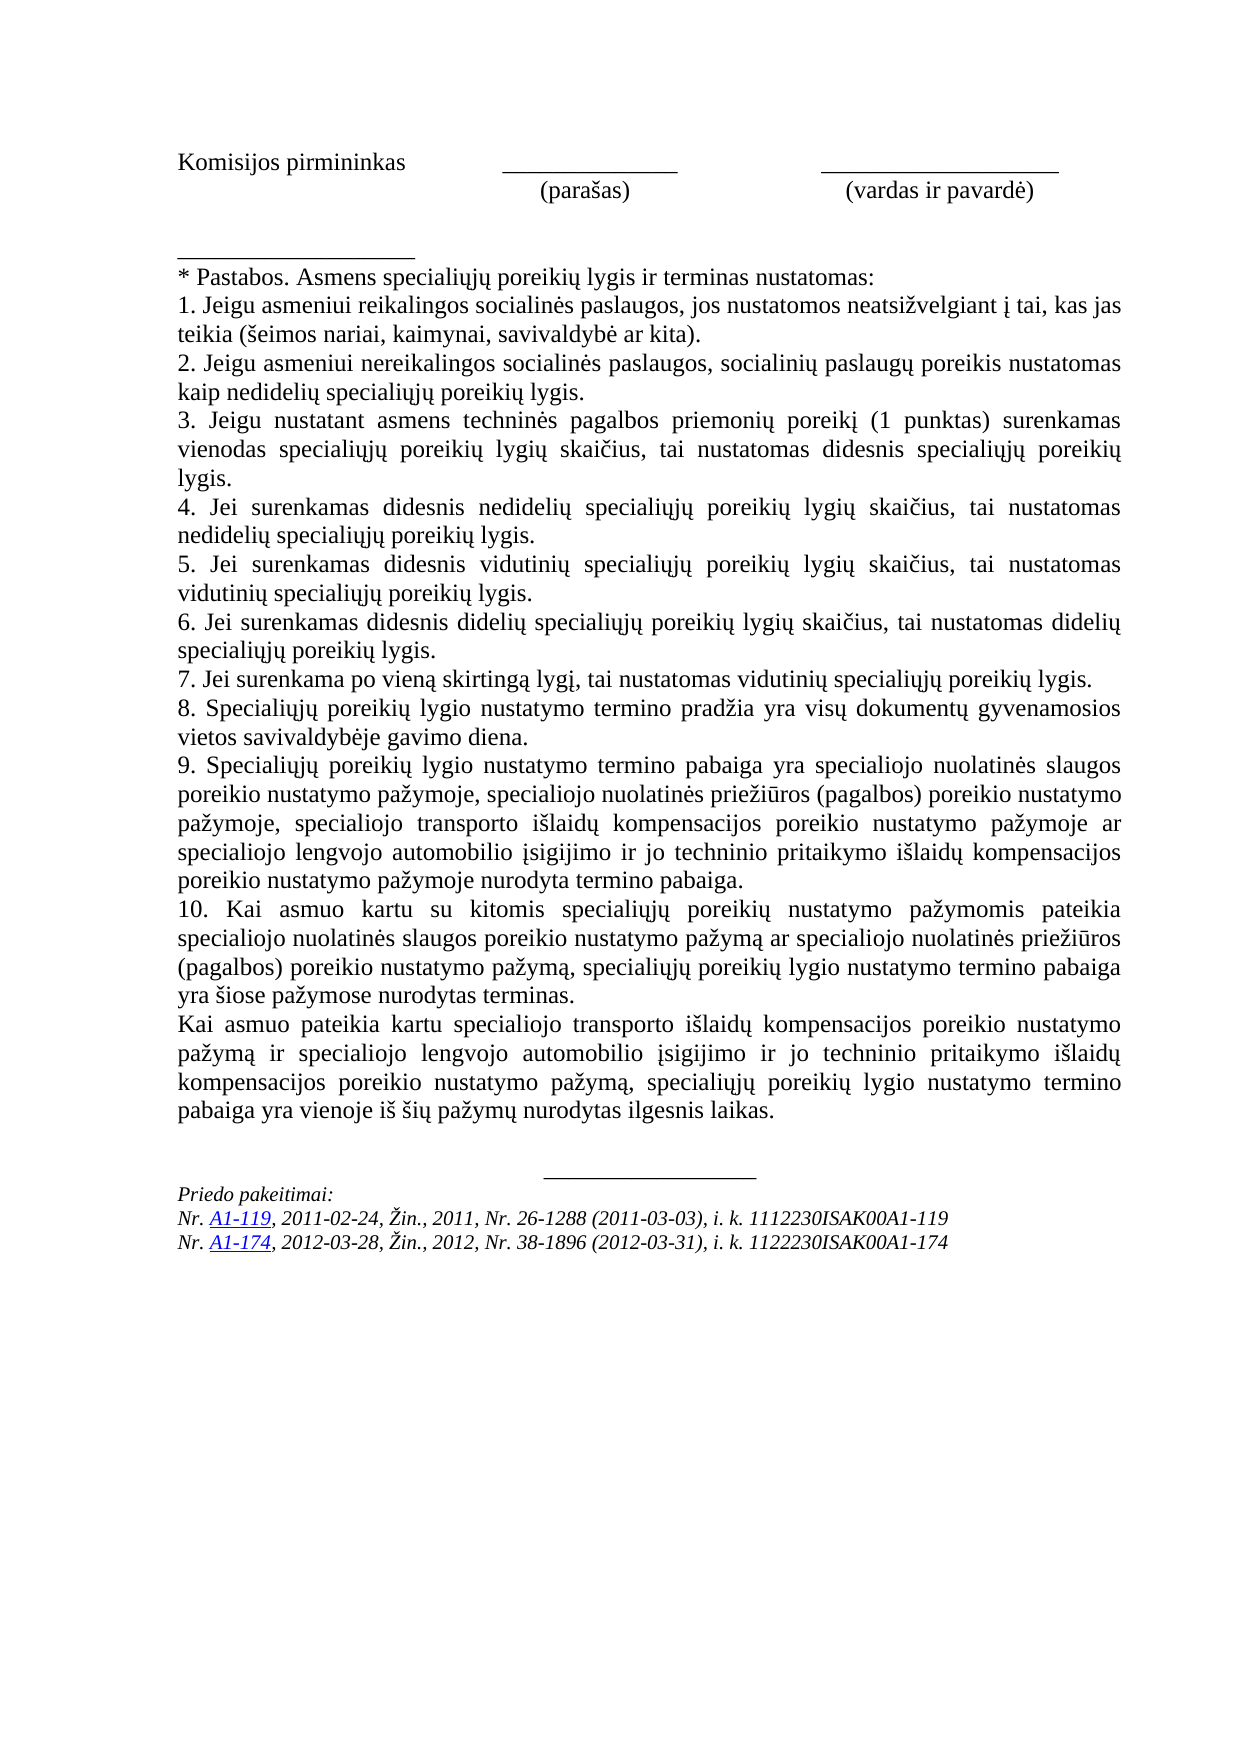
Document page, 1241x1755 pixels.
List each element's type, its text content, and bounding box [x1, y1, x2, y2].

text 6. Jei surenkamas didesnis didelių specialiųjų poreikių lygių skaičius, tai nustatomas didelių specialiųjų poreikių lygis. [177, 607, 1122, 664]
text (parašas) (vardas ir pavardė) [540, 176, 1122, 204]
text Priedo pakeitimai: [177, 1182, 1122, 1206]
text Komisijos pirmininkas ______________ ___________________ [177, 147, 1122, 176]
text ___________________ [177, 233, 1122, 262]
text Nr. A1-174, 2012-03-28, Žin., 2012, Nr. 38-1896 (2012-03-31), i. k. 1122230ISAK00A1-174 [177, 1230, 1122, 1254]
text Nr. A1-119, 2011-02-24, Žin., 2011, Nr. 26-1288 (2011-03-03), i. k. 1112230ISAK00A1-119 [177, 1206, 1122, 1230]
text 2. Jeigu asmeniui nereikalingos socialinės paslaugos, socialinių paslaugų poreikis nustatomas kaip nedidelių specialiųjų poreikių lygis. [177, 348, 1122, 406]
text 1. Jeigu asmeniui reikalingos socialinės paslaugos, jos nustatomos neatsižvelgiant į tai, kas jas teikia (šeimos nariai, kaimynai, savivaldybė ar kita). [177, 291, 1122, 348]
text 10. Kai asmuo kartu su kitomis specialiųjų poreikių nustatymo pažymomis pateikia specialiojo nuolatinės slaugos poreikio nustatymo pažymą ar specialiojo nuolatinės priežiūros (pagalbos) poreikio nustatymo pažymą, specialiųjų poreikių lygio nustatymo termino pabaiga yra šiose pažymose nurodytas terminas. [177, 894, 1122, 1009]
text 9. Specialiųjų poreikių lygio nustatymo termino pabaiga yra specialiojo nuolatinės slaugos poreikio nustatymo pažymoje, specialiojo nuolatinės priežiūros (pagalbos) poreikio nustatymo pažymoje, specialiojo transporto išlaidų kompensacijos poreikio nustatymo pažymoje ar specialiojo lengvojo automobilio įsigijimo ir jo techninio pritaikymo išlaidų kompensacijos poreikio nustatymo pažymoje nurodyta termino pabaiga. [177, 751, 1122, 894]
text _________________ [177, 1153, 1122, 1182]
text 5. Jei surenkamas didesnis vidutinių specialiųjų poreikių lygių skaičius, tai nustatomas vidutinių specialiųjų poreikių lygis. [177, 549, 1122, 607]
text Kai asmuo pateikia kartu specialiojo transporto išlaidų kompensacijos poreikio nustatymo pažymą ir specialiojo lengvojo automobilio įsigijimo ir jo techninio pritaikymo išlaidų kompensacijos poreikio nustatymo pažymą, specialiųjų poreikių lygio nustatymo termino pabaiga yra vienoje iš šių pažymų nurodytas ilgesnis laikas. [177, 1009, 1122, 1124]
text * Pastabos. Asmens specialiųjų poreikių lygis ir terminas nustatomas: [177, 262, 1122, 291]
text 3. Jeigu nustatant asmens techninės pagalbos priemonių poreikį (1 punktas) surenkamas vienodas specialiųjų poreikių lygių skaičius, tai nustatomas didesnis specialiųjų poreikių lygis. [177, 406, 1122, 492]
text 7. Jei surenkama po vieną skirtingą lygį, tai nustatomas vidutinių specialiųjų poreikių lygis. [177, 664, 1122, 693]
text 8. Specialiųjų poreikių lygio nustatymo termino pradžia yra visų dokumentų gyvenamosios vietos savivaldybėje gavimo diena. [177, 693, 1122, 751]
text 4. Jei surenkamas didesnis nedidelių specialiųjų poreikių lygių skaičius, tai nustatomas nedidelių specialiųjų poreikių lygis. [177, 492, 1122, 549]
